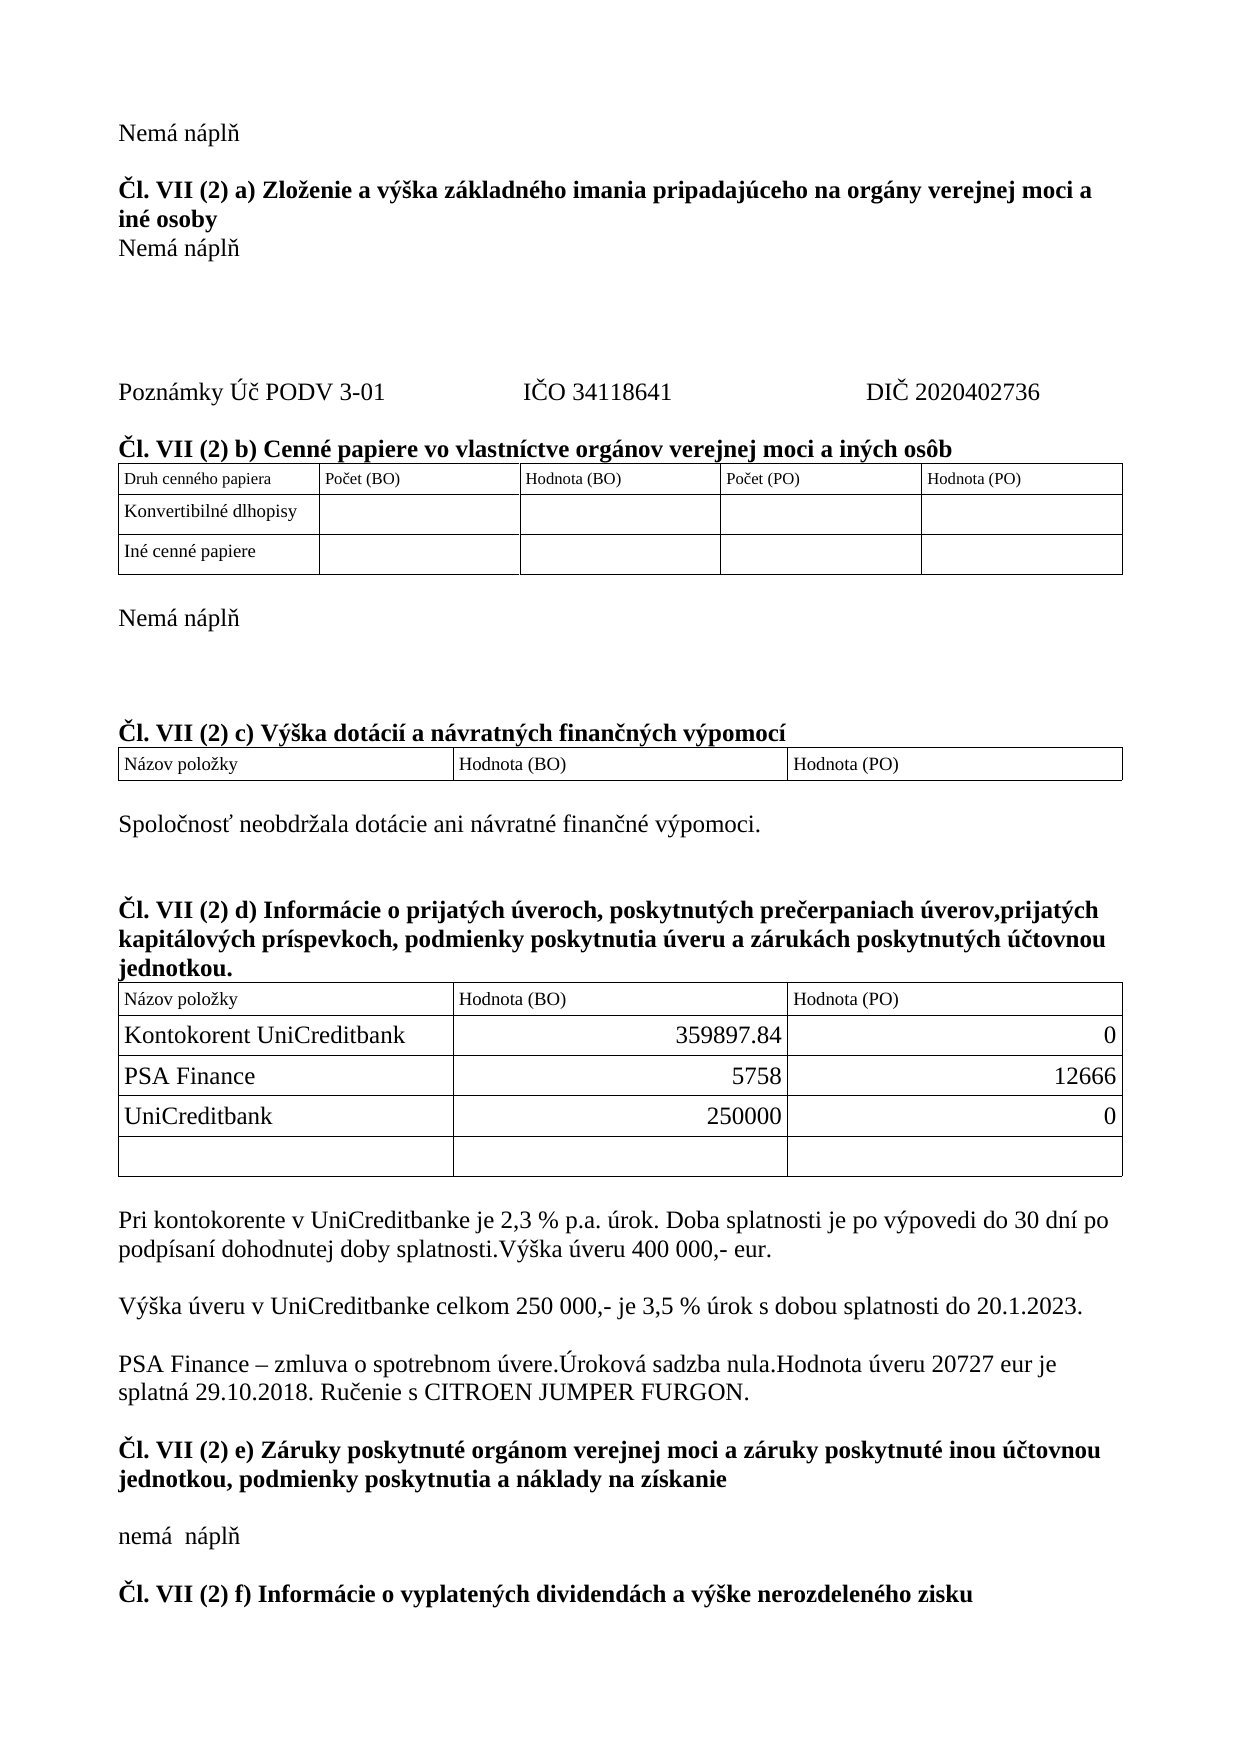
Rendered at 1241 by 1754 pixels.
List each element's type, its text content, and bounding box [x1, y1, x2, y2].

text Nemá náplň [118, 603, 1122, 632]
table_header Hodnota (BO) [521, 464, 720, 494]
text Spoločnosť neobdržala dotácie ani návratné finančné výpomoci. [118, 809, 1122, 838]
table_header Počet (PO) [721, 464, 921, 494]
table_header Hodnota (BO) [454, 983, 787, 1015]
text Poznámky Úč PODV 3-01 IČO 34118641 DIČ 2020402736 [118, 377, 1122, 406]
table_header Počet (BO) [320, 464, 519, 494]
text Čl. VII (2) e) Záruky poskytnuté orgánom verejnej moci a záruky poskytnuté inou účtovnou jednotkou, podmienky poskytnutia a náklady na získanie [118, 1435, 1122, 1492]
table_cell Iné cenné papiere [119, 535, 319, 574]
table_header Názov položky [119, 983, 453, 1015]
table_header 250000 [454, 1096, 787, 1136]
text Čl. VII (2) f) Informácie o vyplatených dividendách a výške nerozdeleného zisku [118, 1579, 1122, 1607]
table_cell 0 [788, 1016, 1122, 1055]
table_header 0 [788, 1096, 1122, 1136]
table_cell [320, 495, 519, 534]
table_cell 359897,84 [454, 1016, 787, 1055]
table_cell [320, 535, 519, 574]
table_header Druh cenného papiera [119, 464, 319, 494]
table_cell PSA Finance [119, 1056, 453, 1095]
text Čl. VII (2) c) Výška dotácií a návratných finančných výpomocí [118, 718, 1122, 747]
text Výška úveru v UniCreditbanke celkom 250 000,- je 3,5 % úrok s dobou splatnosti do 20.1.2023. [118, 1291, 1122, 1320]
text nemá náplň [118, 1521, 1122, 1550]
text Čl. VII (2) a) Zloženie a výška základného imania pripadajúceho na orgány verejnej moci a iné osoby [118, 176, 1122, 233]
table_cell [788, 1137, 1122, 1176]
table_header Hodnota (BO) [454, 748, 787, 780]
table_cell 12666 [788, 1056, 1122, 1095]
table_header Hodnota (PO) [788, 748, 1122, 780]
table_cell [454, 1137, 787, 1176]
table_header Názov položky [119, 748, 453, 780]
table_cell [521, 495, 720, 534]
table_cell [922, 535, 1122, 574]
table_cell [721, 535, 921, 574]
text Nemá náplň [118, 118, 1122, 147]
text Nemá náplň [118, 233, 1122, 262]
table_cell [521, 535, 720, 574]
text Pri kontokorente v UniCreditbanke je 2,3 % p.a. úrok. Doba splatnosti je po výpovedi do 30 dní po podpísaní dohodnutej doby splatnosti.Výška úveru 400 000,- eur. [118, 1205, 1122, 1262]
table_header UniCreditbank [119, 1096, 453, 1136]
text PSA Finance – zmluva o spotrebnom úvere.Úroková sadzba nula.Hodnota úveru 20727 eur je splatná 29.10.2018. Ručenie s CITROEN JUMPER FURGON. [118, 1349, 1122, 1406]
text Čl. VII (2) b) Cenné papiere vo vlastníctve orgánov verejnej moci a iných osôb [118, 434, 1122, 463]
table_cell [119, 1137, 453, 1176]
table_cell [721, 495, 921, 534]
table_cell 5758 [454, 1056, 787, 1095]
text Čl. VII (2) d) Informácie o prijatých úveroch, poskytnutých prečerpaniach úverov,prijatých kapitálových príspevkoch, podmienky poskytnutia úveru a zárukách poskytnutých účtovnou jednotkou. [118, 895, 1122, 982]
table_cell [922, 495, 1122, 534]
table_header Hodnota (PO) [788, 983, 1122, 1015]
table_cell Kontokorent UniCreditbank [119, 1016, 453, 1055]
table_header Hodnota (PO) [922, 464, 1122, 494]
table_cell Konvertibilné dlhopisy [119, 495, 319, 534]
